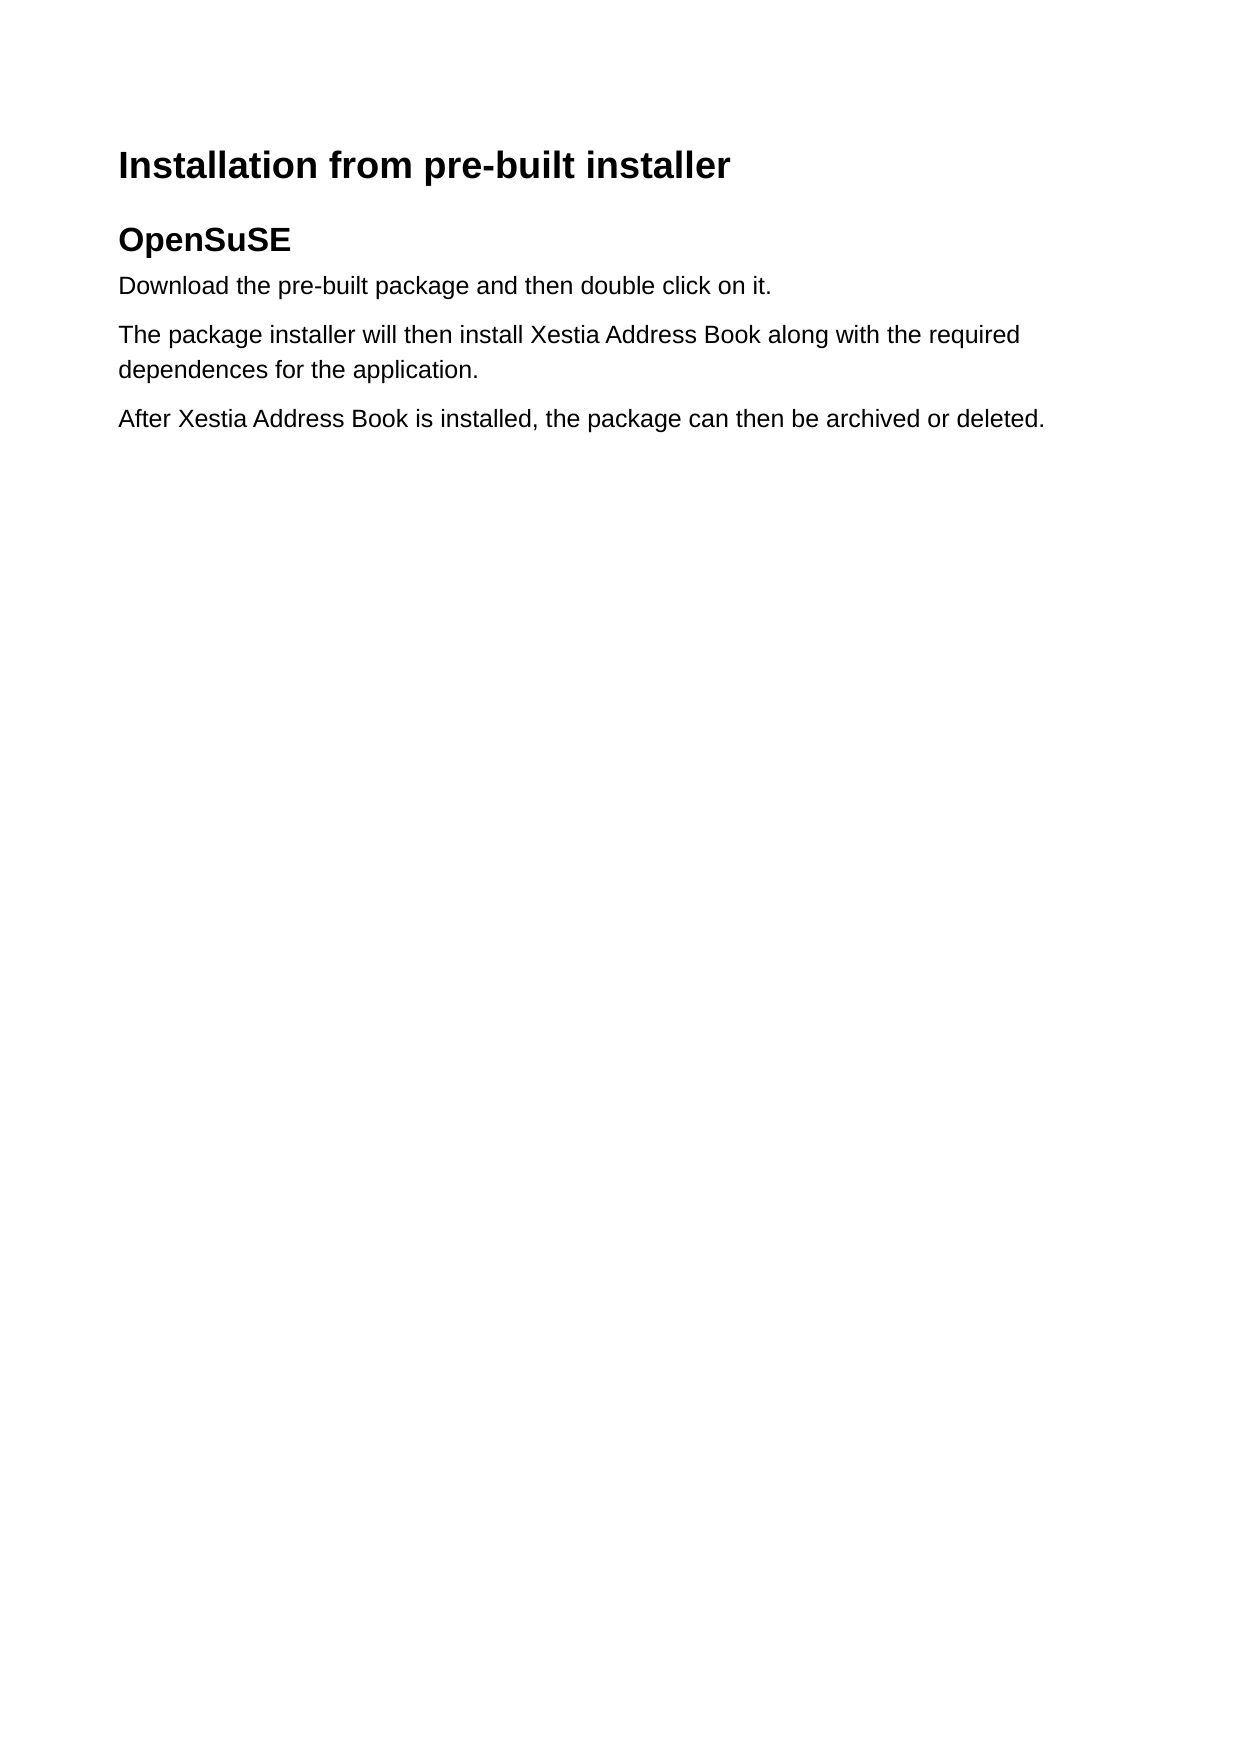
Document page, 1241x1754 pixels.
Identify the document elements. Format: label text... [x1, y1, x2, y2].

subtitle OpenSuSE [118, 220, 1122, 259]
subtitle Installation from pre-built installer [118, 143, 1122, 187]
text After Xestia Address Book is installed, the package can then be archived or deleted. [118, 404, 1122, 433]
text Download the pre-built package and then double click on it. [118, 271, 1122, 300]
text The package installer will then install Xestia Address Book along with the required dependences for the application. [118, 320, 1122, 383]
